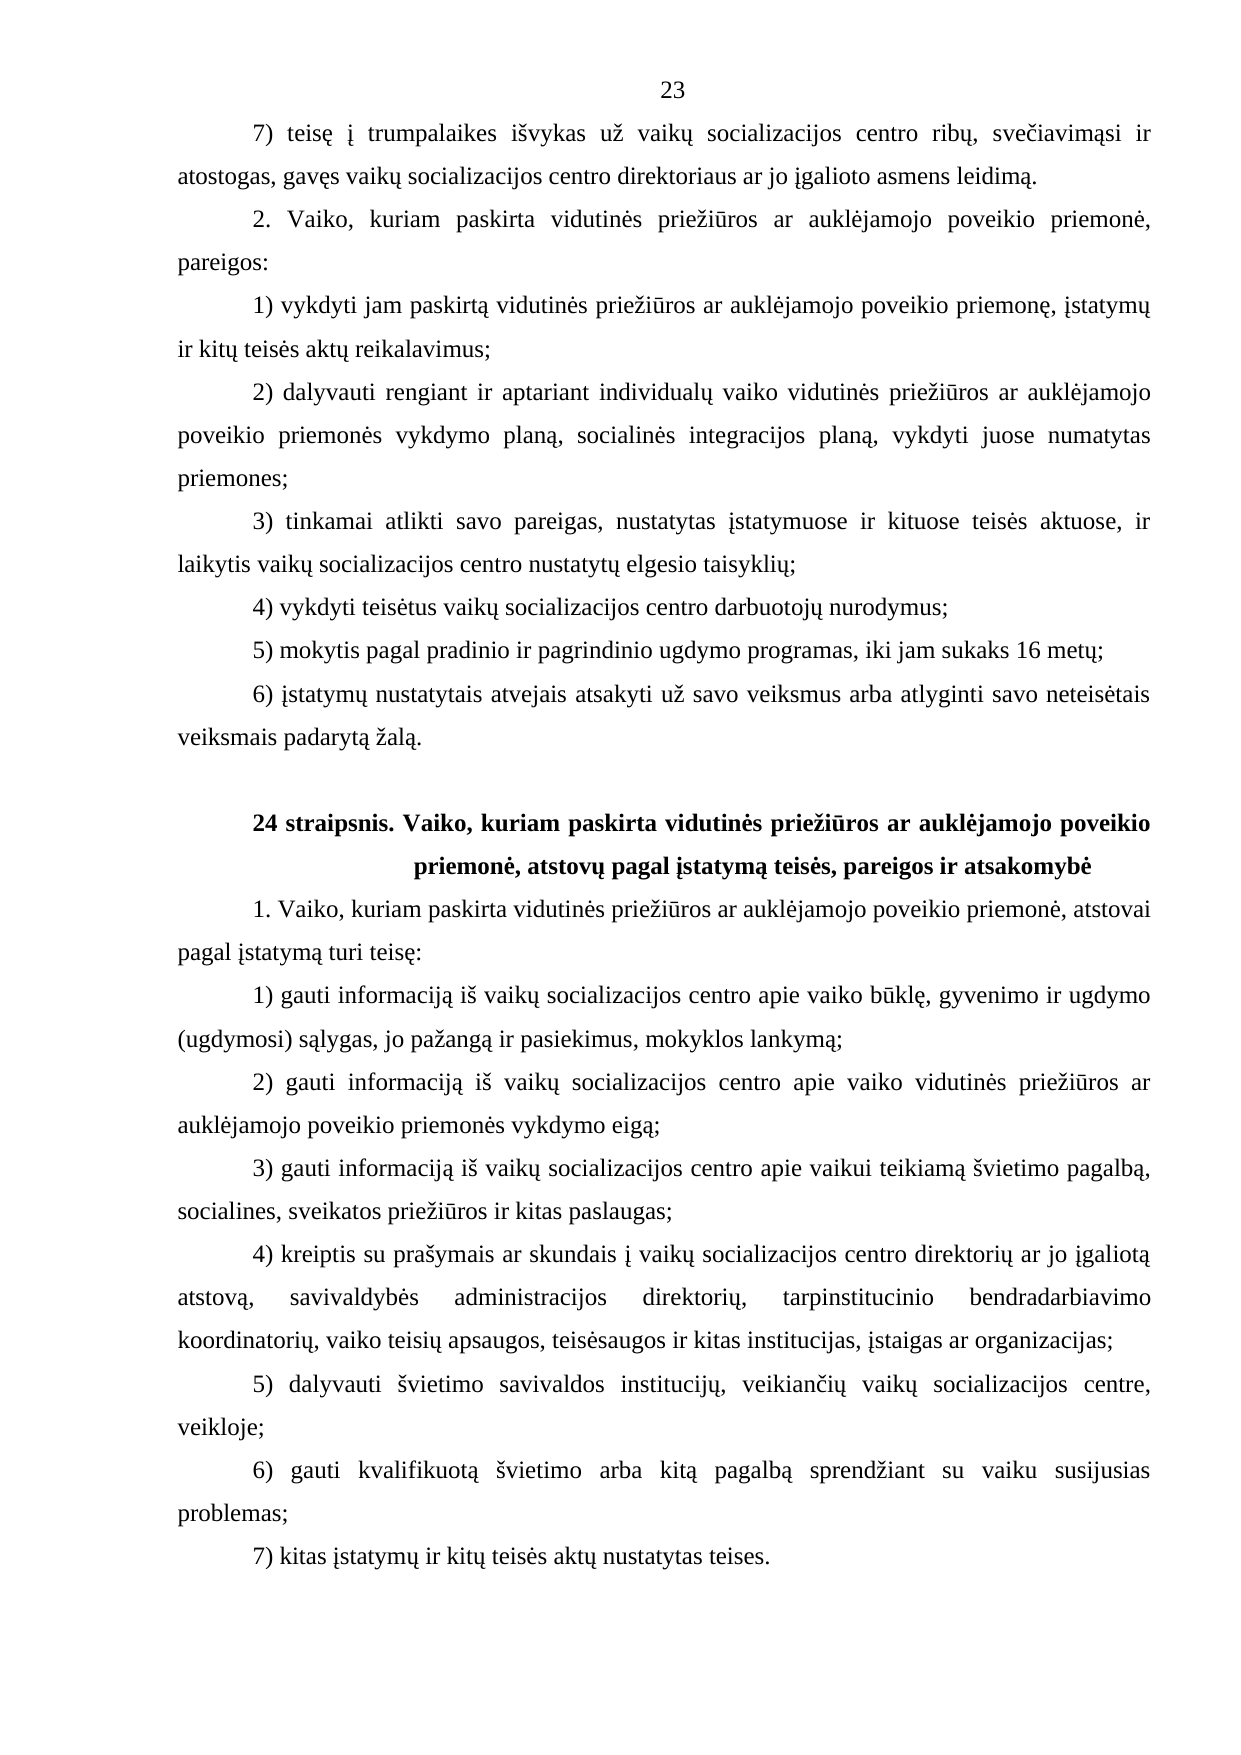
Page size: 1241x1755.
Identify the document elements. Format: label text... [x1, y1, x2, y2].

text 6) gauti kvalifikuotą švietimo arba kitą pagalbą sprendžiant su vaiku susijusias problemas; [177, 1455, 1152, 1527]
text 5) dalyvauti švietimo savivaldos institucijų, veikiančių vaikų socializacijos centre, veikloje; [177, 1369, 1152, 1441]
text 4) kreiptis su prašymais ar skundais į vaikų socializacijos centro direktorių ar jo įgaliotą atstovą, savivaldybės administracijos direktorių, tarpinstitucinio bendradarbiavimo koordinatorių, vaiko teisių apsaugos, teisėsaugos ir kitas institucijas, įstaigas ar organizacijas; [177, 1239, 1152, 1354]
text 2. Vaiko, kuriam paskirta vidutinės priežiūros ar auklėjamojo poveikio priemonė, pareigos: [177, 204, 1152, 276]
text 6) įstatymų nustatytais atvejais atsakyti už savo veiksmus arba atlyginti savo neteisėtais veiksmais padarytą žalą. [177, 679, 1152, 751]
text 24 straipsnis. Vaiko, kuriam paskirta vidutinės priežiūros ar auklėjamojo poveikio priemonė, atstovų pagal įstatymą teisės, pareigos ir atsakomybė [252, 808, 1152, 880]
text 1) gauti informaciją iš vaikų socializacijos centro apie vaiko būklę, gyvenimo ir ugdymo (ugdymosi) sąlygas, jo pažangą ir pasiekimus, mokyklos lankymą; [177, 981, 1152, 1052]
text 7) teisę į trumpalaikes išvykas už vaikų socializacijos centro ribų, svečiavimąsi ir atostogas, gavęs vaikų socializacijos centro direktoriaus ar jo įgalioto asmens leidimą. [177, 118, 1152, 190]
text 1) vykdyti jam paskirtą vidutinės priežiūros ar auklėjamojo poveikio priemonę, įstatymų ir kitų teisės aktų reikalavimus; [177, 291, 1152, 362]
text 4) vykdyti teisėtus vaikų socializacijos centro darbuotojų nurodymus; [177, 592, 1152, 621]
text 3) tinkamai atlikti savo pareigas, nustatytas įstatymuose ir kituose teisės aktuose, ir laikytis vaikų socializacijos centro nustatytų elgesio taisyklių; [177, 506, 1152, 578]
text 2) gauti informaciją iš vaikų socializacijos centro apie vaiko vidutinės priežiūros ar auklėjamojo poveikio priemonės vykdymo eigą; [177, 1067, 1152, 1139]
text 2) dalyvauti rengiant ir aptariant individualų vaiko vidutinės priežiūros ar auklėjamojo poveikio priemonės vykdymo planą, socialinės integracijos planą, vykdyti juose numatytas priemones; [177, 377, 1152, 492]
text 7) kitas įstatymų ir kitų teisės aktų nustatytas teises. [177, 1541, 1152, 1570]
text 5) mokytis pagal pradinio ir pagrindinio ugdymo programas, iki jam sukaks 16 metų; [177, 636, 1152, 664]
text 1. Vaiko, kuriam paskirta vidutinės priežiūros ar auklėjamojo poveikio priemonė, atstovai pagal įstatymą turi teisę: [177, 894, 1152, 966]
text 3) gauti informaciją iš vaikų socializacijos centro apie vaikui teikiamą švietimo pagalbą, socialines, sveikatos priežiūros ir kitas paslaugas; [177, 1153, 1152, 1225]
